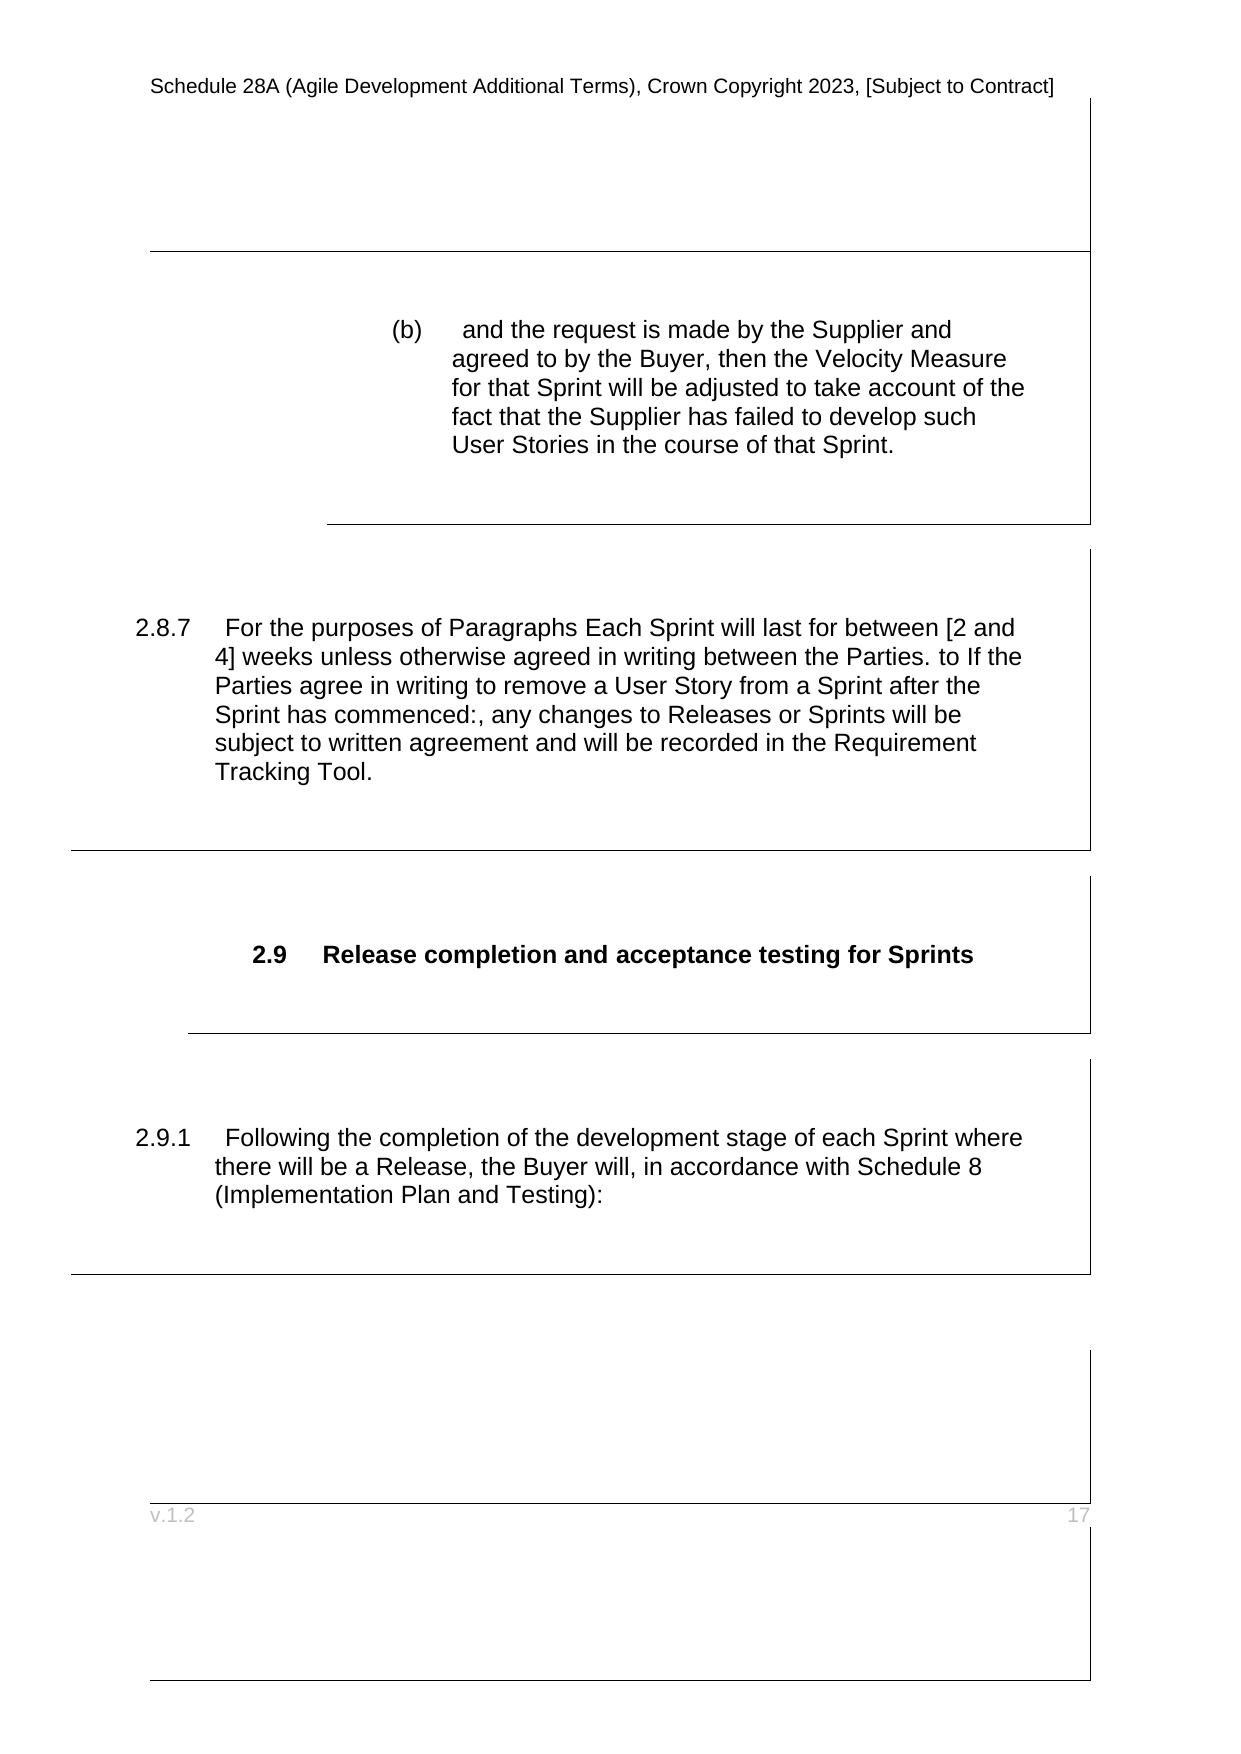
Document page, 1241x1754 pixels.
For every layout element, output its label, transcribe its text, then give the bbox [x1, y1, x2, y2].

list For the purposes of Paragraphs 2.8.1 to 2.8.6, any changes to Releases or Sprints will be subject to written agreement and will be recorded in the Requirement Tracking Tool. [71, 549, 1090, 850]
list and the request is made by the Supplier and agreed to by the Buyer, then the Velocity Measure for that Sprint will be adjusted to take account of the fact that the Supplier has failed to develop such User Stories in the course of that Sprint. [327, 251, 1090, 524]
list Following the completion of the development stage of each Sprint where there will be a Release, the Buyer will, in accordance with Schedule 8 (Implementation Plan and Testing): [71, 1058, 1091, 1274]
list Release completion and acceptance testing for Sprints [187, 876, 1090, 1033]
